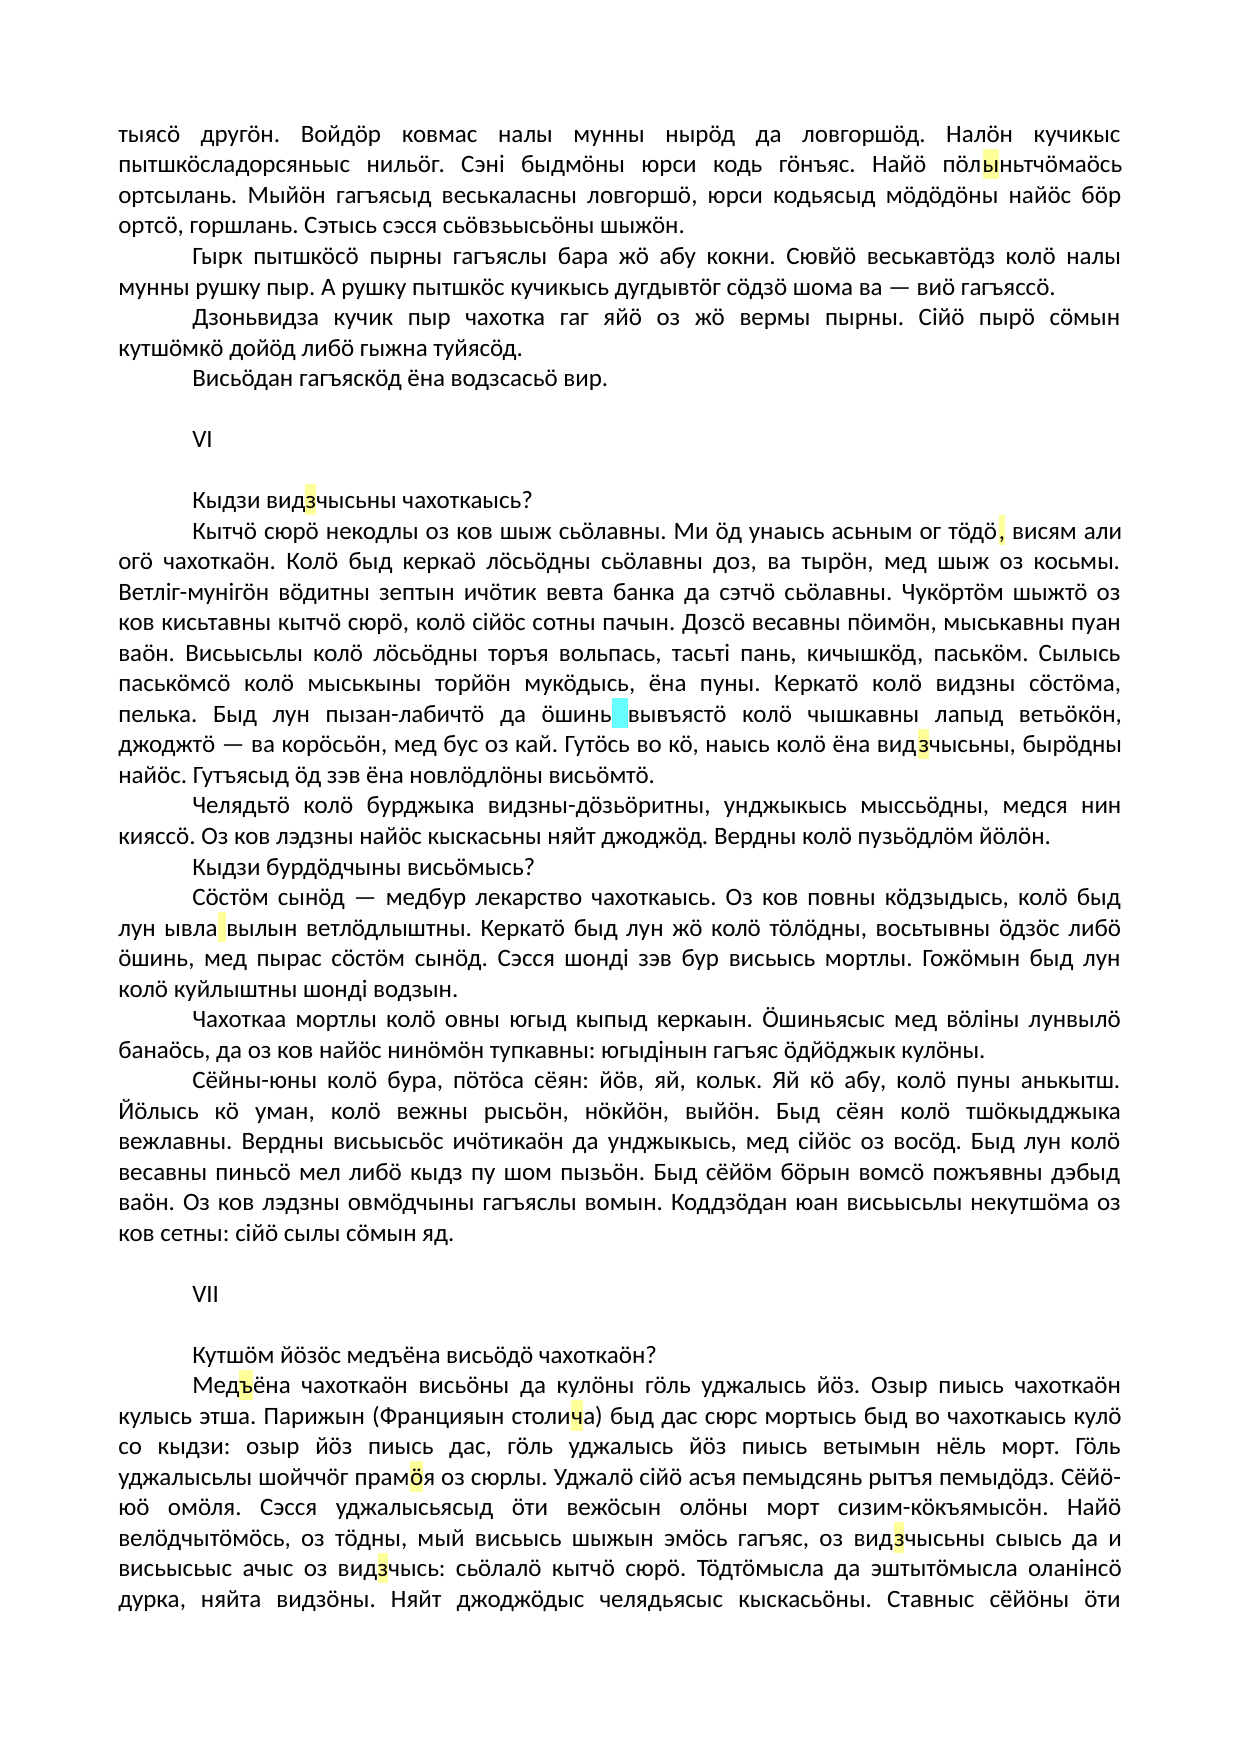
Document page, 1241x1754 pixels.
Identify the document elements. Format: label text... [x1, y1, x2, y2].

text Кутшӧм йӧзӧс медъёна висьӧдӧ чахоткаӧн? [118, 1339, 1122, 1369]
text Гырк пытшкӧсӧ пырны гагъяслы бара жӧ абу кокни. Сювйӧ веськавтӧдз колӧ налы мунны рушку пыр. А рушку пытшкӧс кучикысь дугдывтӧг сӧдзӧ шома ва — виӧ гагъяссӧ. [118, 240, 1122, 301]
text Кыдзи видзчысьны чахоткаысь? [118, 484, 1122, 515]
text Сёйны-юны колӧ бура, пӧтӧса сёян: йӧв, яй, кольк. Яй кӧ абу, колӧ пуны анькытш. Йӧлысь кӧ уман, колӧ вежны рысьӧн, нӧкйӧн, выйӧн. Быд сёян колӧ тшӧкыдджыка вежлавны. Вердны висьысьӧс ичӧтикаӧн да унджыкысь, мед сійӧс оз восӧд. Быд лун колӧ весавны пиньсӧ мел либӧ кыдз пу шом пызьӧн. Быд сёйӧм бӧрын вомсӧ пожъявны дэбыд ваӧн. Оз ков лэдзны овмӧдчыны гагъяслы вомын. Коддзӧдан юан висьысьлы некутшӧма оз ков сетны: сійӧ сылы сӧмын яд. [118, 1064, 1122, 1247]
text Чахоткаа мортлы колӧ овны югыд кыпыд керкаын. Ӧшиньясыс мед вӧліны лунвылӧ банаӧсь, да оз ков найӧс нинӧмӧн тупкавны: югыдінын гагъяс ӧдйӧджык кулӧны. [118, 1003, 1122, 1064]
text Дзоньвидза кучик пыр чахотка гаг яйӧ оз жӧ вермы пырны. Сійӧ пырӧ сӧмын кутшӧмкӧ дойӧд либӧ гыжна туйясӧд. [118, 301, 1122, 362]
text Висьӧдан гагъяскӧд ёна водзсасьӧ вир. [118, 362, 1122, 393]
text тыясӧ другӧн. Войдӧр ковмас налы мунны нырӧд да ловгоршӧд. Налӧн кучикыс пытшкӧсладорсяньыс нильӧг. Сэні быдмӧны юрси кодь гӧнъяс. Найӧ пӧлыньтчӧмаӧсь ортсылань. Мыйӧн гагъясыд веськаласны ловгоршӧ, юрси кодьясыд мӧдӧдӧны найӧс бӧр ортсӧ, горшлань. Сэтысь сэсся сьӧвзьысьӧны шыжӧн. [118, 118, 1122, 240]
text VІІ [118, 1278, 1122, 1308]
text Сӧстӧм сынӧд — медбур лекарство чахоткаысь. Оз ков повны кӧдзыдысь, колӧ быд лун ывла вылын ветлӧдлыштны. Керкатӧ быд лун жӧ колӧ тӧлӧдны, восьтывны ӧдзӧс либӧ ӧшинь, мед пырас сӧстӧм сынӧд. Сэсся шонді зэв бур висьысь мортлы. Гожӧмын быд лун колӧ куйлыштны шонді водзын. [118, 881, 1122, 1003]
text Кыдзи бурдӧдчыны висьӧмысь? [118, 851, 1122, 881]
text VІ [118, 423, 1122, 454]
text Медъёна чахоткаӧн висьӧны да кулӧны гӧль уджалысь йӧз. Озыр пиысь чахоткаӧн кулысь этша. Парижын (Францияын столича) быд дас сюрс мортысь быд во чахоткаысь кулӧ со кыдзи: озыр йӧз пиысь дас, гӧль уджалысь йӧз пиысь ветымын нёль морт. Гӧль уджалысьлы шойччӧг прамӧя оз сюрлы. Уджалӧ сійӧ асъя пемыдсянь рытъя пемыдӧдз. Сёйӧ-юӧ омӧля. Сэсся уджалысьясыд ӧти вежӧсын олӧны морт сизим-кӧкъямысӧн. Найӧ велӧдчытӧмӧсь, оз тӧдны, мый висьысь шыжын эмӧсь гагъяс, оз видзчысьны сыысь да и висьысьыс ачыс оз видзчысь: сьӧлалӧ кытчӧ сюрӧ. Тӧдтӧмысла да эштытӧмысла оланінсӧ дурка, няйта видзӧны. Няйт джоджӧдыс челядьясыс кыскасьӧны. Ставныс сёйӧны ӧти [118, 1369, 1122, 1614]
text Кытчӧ сюрӧ некодлы оз ков шыж сьӧлавны. Ми ӧд унаысь асьным ог тӧдӧ, висям али огӧ чахоткаӧн. Колӧ быд керкаӧ лӧсьӧдны сьӧлавны доз, ва тырӧн, мед шыж оз косьмы. Ветліг-мунігӧн вӧдитны зептын ичӧтик вевта банка да сэтчӧ сьӧлавны. Чукӧртӧм шыжтӧ оз ков кисьтавны кытчӧ сюрӧ, колӧ сійӧс сотны пачын. Дозсӧ весавны пӧимӧн, мыськавны пуан ваӧн. Висьысьлы колӧ лӧсьӧдны торъя вольпась, тасьті пань, кичышкӧд, паськӧм. Сылысь паськӧмсӧ колӧ мыськыны торйӧн мукӧдысь, ёна пуны. Керкатӧ колӧ видзны сӧстӧма, пелька. Быд лун пызан-лабичтӧ да ӧшинь вывъястӧ колӧ чышкавны лапыд ветьӧкӧн, джоджтӧ — ва корӧсьӧн, мед бус оз кай. Гутӧсь во кӧ, наысь колӧ ёна видзчысьны, бырӧдны найӧс. Гутъясыд ӧд зэв ёна новлӧдлӧны висьӧмтӧ. [118, 515, 1122, 789]
text Челядьтӧ колӧ бурджыка видзны-дӧзьӧритны, унджыкысь мыссьӧдны, медся нин кияссӧ. Оз ков лэдзны найӧс кыскасьны няйт джоджӧд. Вердны колӧ пузьӧдлӧм йӧлӧн. [118, 789, 1122, 851]
